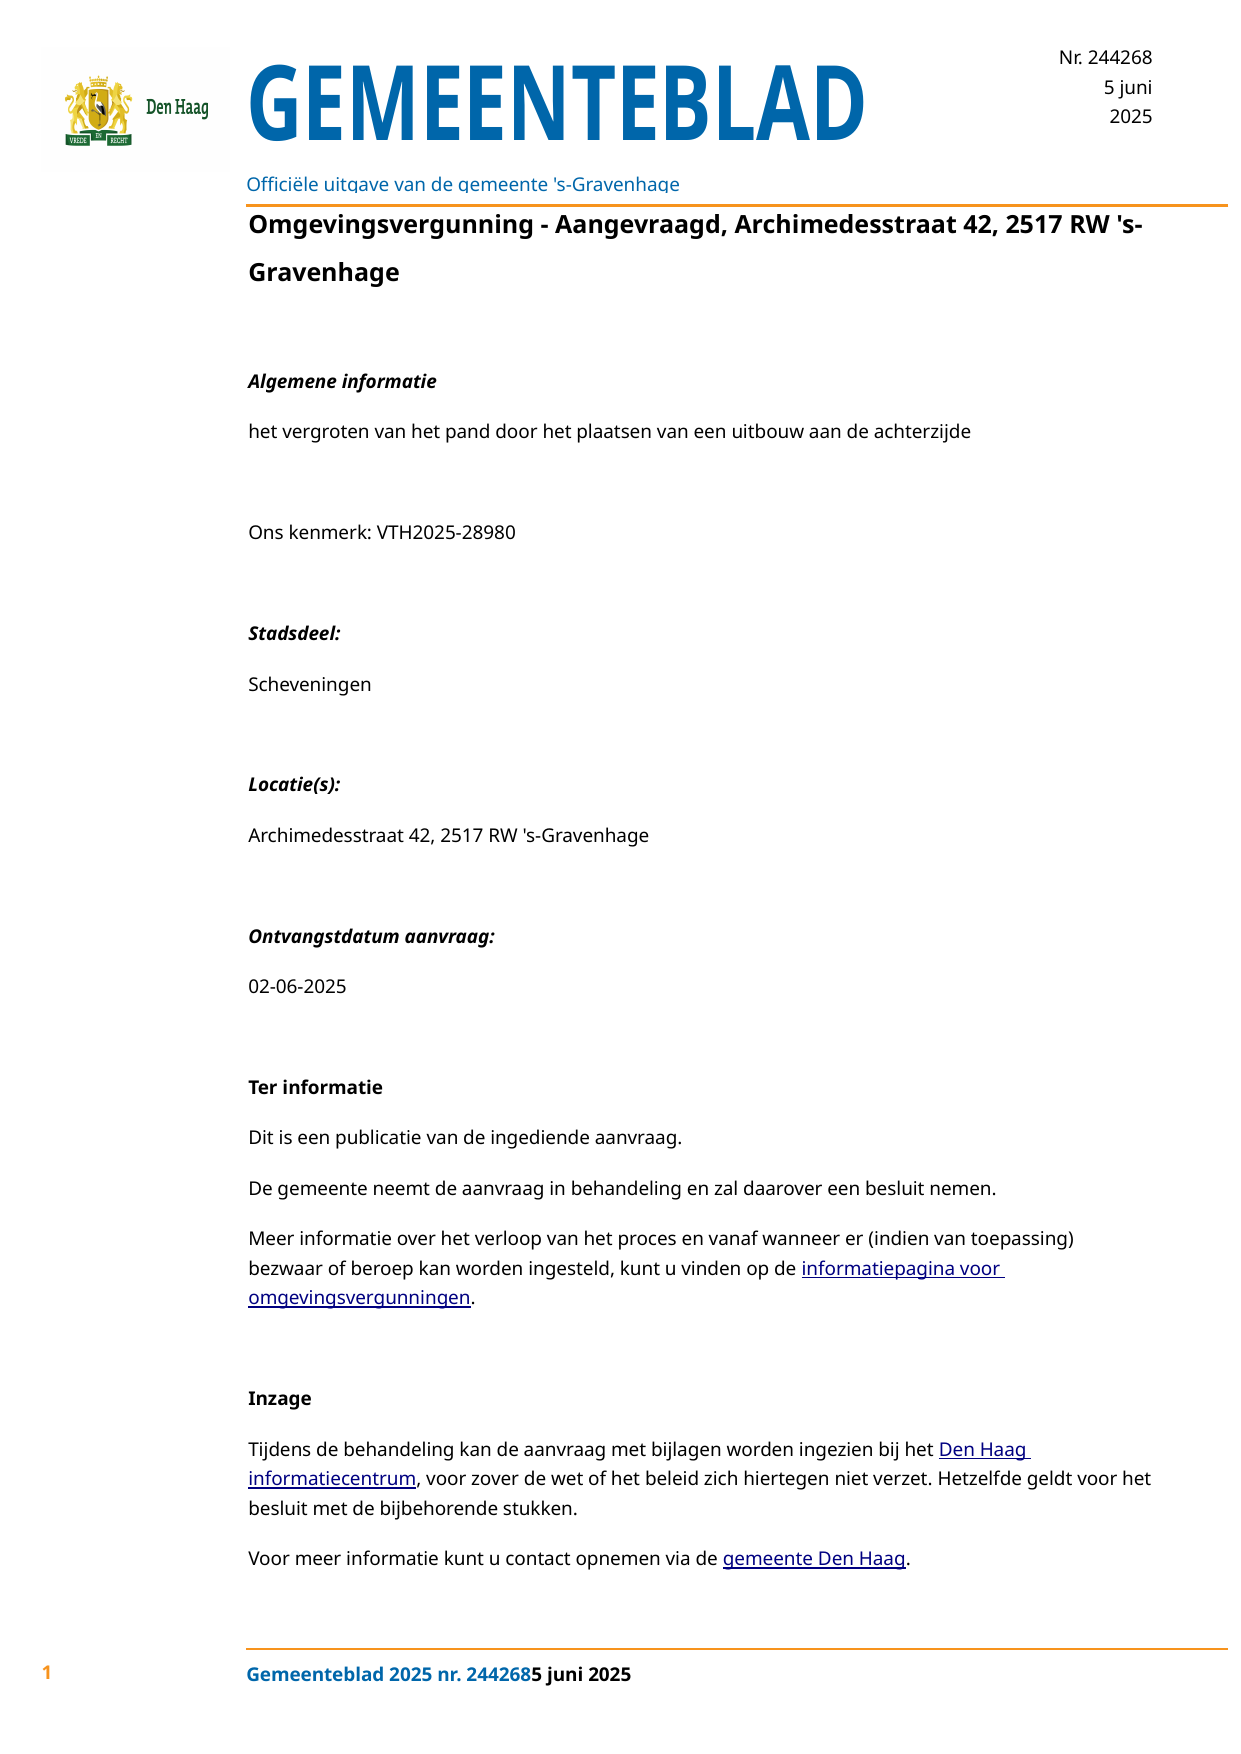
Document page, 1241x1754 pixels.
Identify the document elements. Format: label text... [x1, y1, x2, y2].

text Inzage [248, 1385, 1152, 1411]
text Voor meer informatie kunt u contact opnemen via de gemeente Den Haag. [248, 1545, 1152, 1571]
text Locatie(s): [248, 772, 1152, 797]
text Stadsdeel: [248, 620, 1152, 646]
text Archimedesstraat 42, 2517 RW 's-Gravenhage [248, 822, 1152, 848]
text De gemeente neemt de aanvraag in behandeling en zal daarover een besluit nemen. [248, 1175, 1152, 1201]
text 02-06-2025 [248, 973, 1152, 999]
text Scheveningen [248, 671, 1152, 697]
text Dit is een publicatie van de ingediende aanvraag. [248, 1124, 1152, 1150]
text Ter informatie [248, 1074, 1152, 1100]
text Ons kenmerk: VTH2025-28980 [248, 519, 1152, 545]
picture [41, 47, 231, 172]
text Ontvangstdatum aanvraag: [248, 923, 1152, 949]
text het vergroten van het pand door het plaatsen van een uitbouw aan de achterzijde [248, 419, 1152, 444]
text Algemene informatie [248, 368, 1152, 394]
text Omgevingsvergunning - Aangevraagd, Archimedesstraat 42, 2517 RW 's-Gravenhage [248, 207, 1152, 288]
text Meer informatie over het verloop van het proces en vanaf wanneer er (indien van toepassing) bezwaar of beroep kan worden ingesteld, kunt u vinden op de informatiepagina voor omgevingsvergunningen. [248, 1225, 1152, 1310]
text Tijdens de behandeling kan de aanvraag met bijlagen worden ingezien bij het Den Haag informatiecentrum, voor zover de wet of het beleid zich hiertegen niet verzet. Hetzelfde geldt voor het besluit met de bijbehorende stukken. [248, 1436, 1152, 1521]
